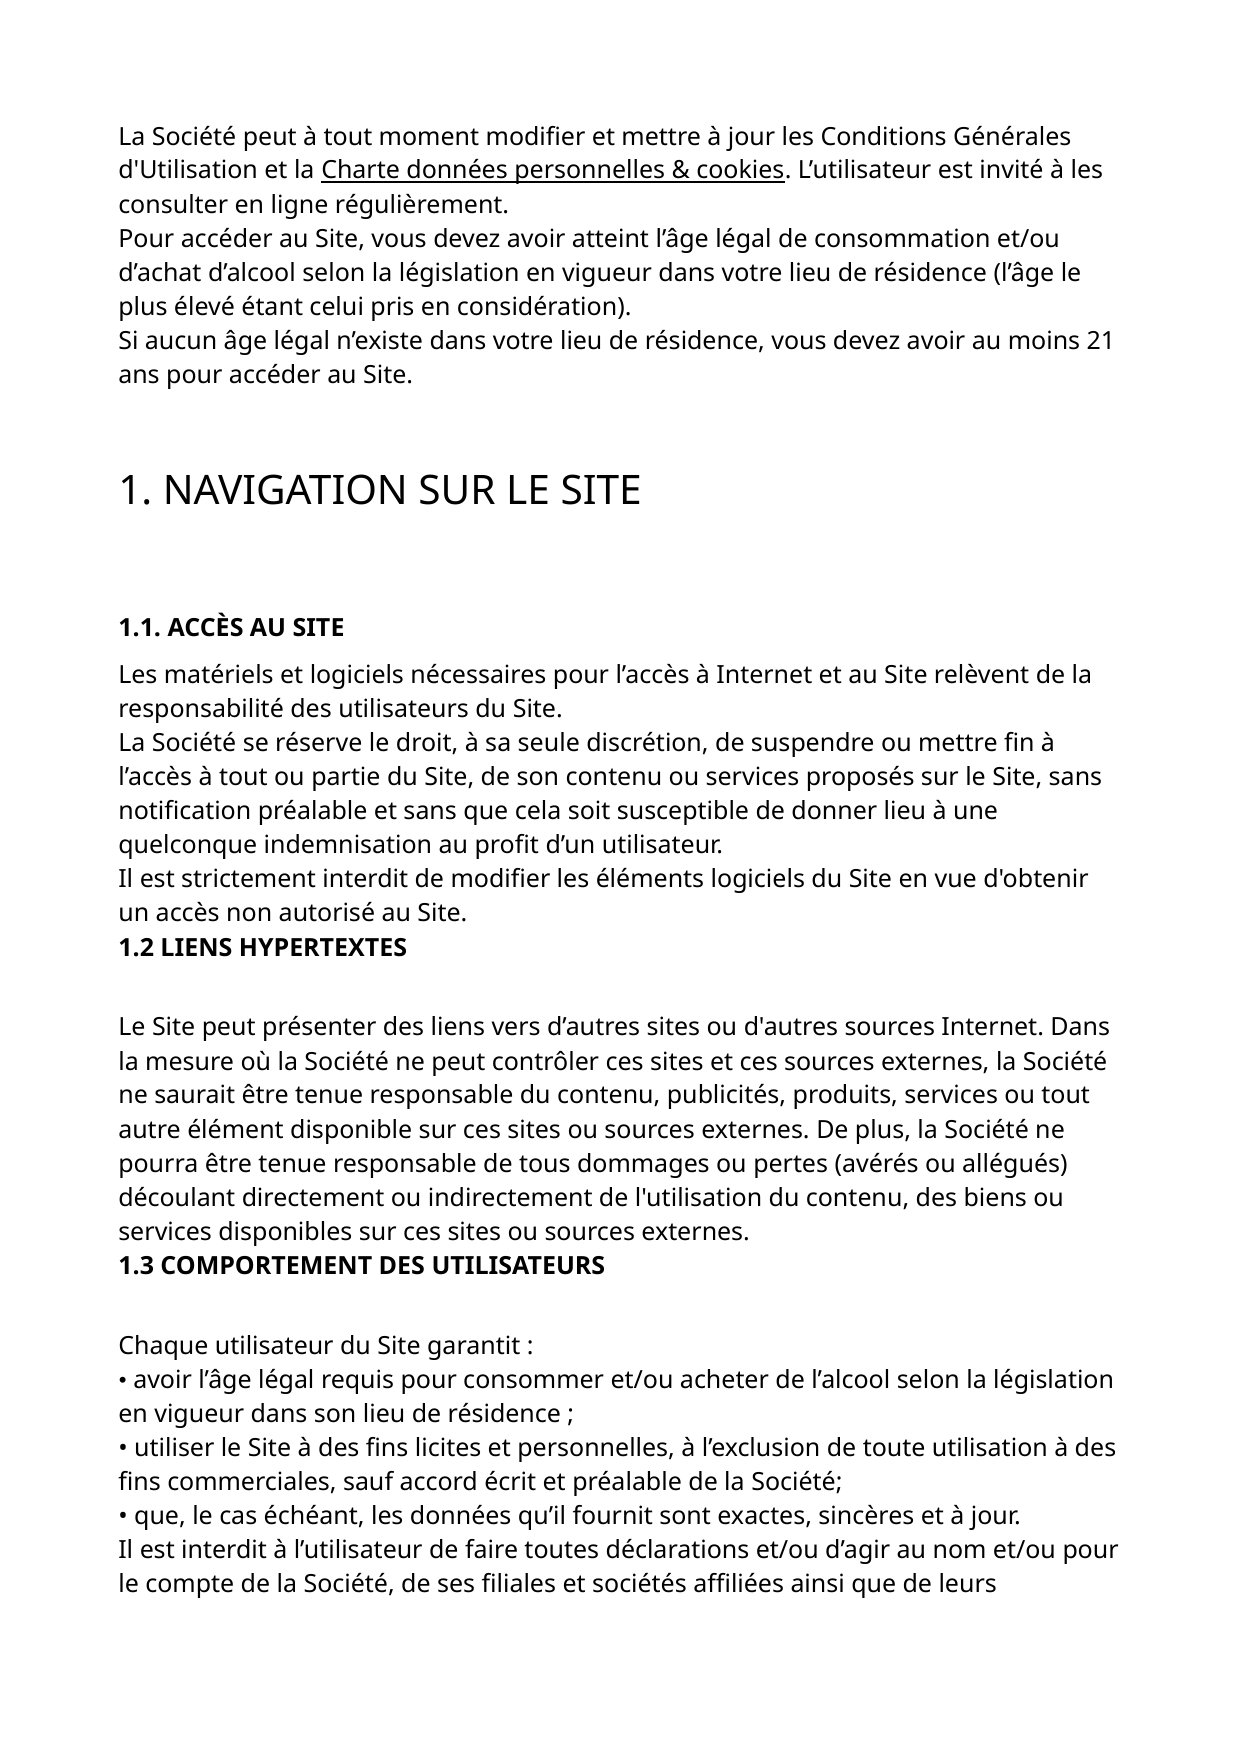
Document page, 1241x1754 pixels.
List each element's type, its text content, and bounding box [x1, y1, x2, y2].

text La Société se réserve le droit, à sa seule discrétion, de suspendre ou mettre fin à l’accès à tout ou partie du Site, de son contenu ou services proposés sur le Site, sans notification préalable et sans que cela soit susceptible de donner lieu à une quelconque indemnisation au profit d’un utilisateur. [118, 725, 1122, 861]
text Pour accéder au Site, vous devez avoir atteint l’âge légal de consommation et/ou d’achat d’alcool selon la législation en vigueur dans votre lieu de résidence (l’âge le plus élevé étant celui pris en considération). [118, 220, 1122, 322]
text Il est strictement interdit de modifier les éléments logiciels du Site en vue d'obtenir un accès non autorisé au Site. [118, 861, 1122, 929]
subtitle 1.1. ACCÈS AU SITE [118, 610, 1122, 644]
subtitle 1.3 COMPORTEMENT DES UTILISATEURS [118, 1247, 1122, 1282]
text Chaque utilisateur du Site garantit : [118, 1327, 1122, 1361]
text Le Site peut présenter des liens vers d’autres sites ou d'autres sources Internet. Dans la mesure où la Société ne peut contrôler ces sites et ces sources externes, la Société ne saurait être tenue responsable du contenu, publicités, produits, services ou tout autre élément disponible sur ces sites ou sources externes. De plus, la Société ne pourra être tenue responsable de tous dommages ou pertes (avérés ou allégués) découlant directement ou indirectement de l'utilisation du contenu, des biens ou services disponibles sur ces sites ou sources externes. [118, 1009, 1122, 1247]
subtitle 1.2 LIENS HYPERTEXTES [118, 929, 1122, 963]
text Il est interdit à l’utilisateur de faire toutes déclarations et/ou d’agir au nom et/ou pour le compte de la Société, de ses filiales et sociétés affiliées ainsi que de leurs [118, 1532, 1122, 1600]
text Les matériels et logiciels nécessaires pour l’accès à Internet et au Site relèvent de la responsabilité des utilisateurs du Site. [118, 657, 1122, 725]
text Si aucun âge légal n’existe dans votre lieu de résidence, vous devez avoir au moins 21 ans pour accéder au Site. [118, 322, 1122, 391]
subtitle 1. NAVIGATION SUR LE SITE [118, 461, 1122, 516]
text • avoir l’âge légal requis pour consommer et/ou acheter de l’alcool selon la législation en vigueur dans son lieu de résidence ; • utiliser le Site à des fins licites et personnelles, à l’exclusion de toute utilisation à des fins commerciales, sauf accord écrit et préalable de la Société; • que, le cas échéant, les données qu’il fournit sont exactes, sincères et à jour. [118, 1361, 1122, 1532]
text La Société peut à tout moment modifier et mettre à jour les Conditions Générales d'Utilisation et la Charte données personnelles & cookies. L’utilisateur est invité à les consulter en ligne régulièrement. [118, 118, 1122, 220]
